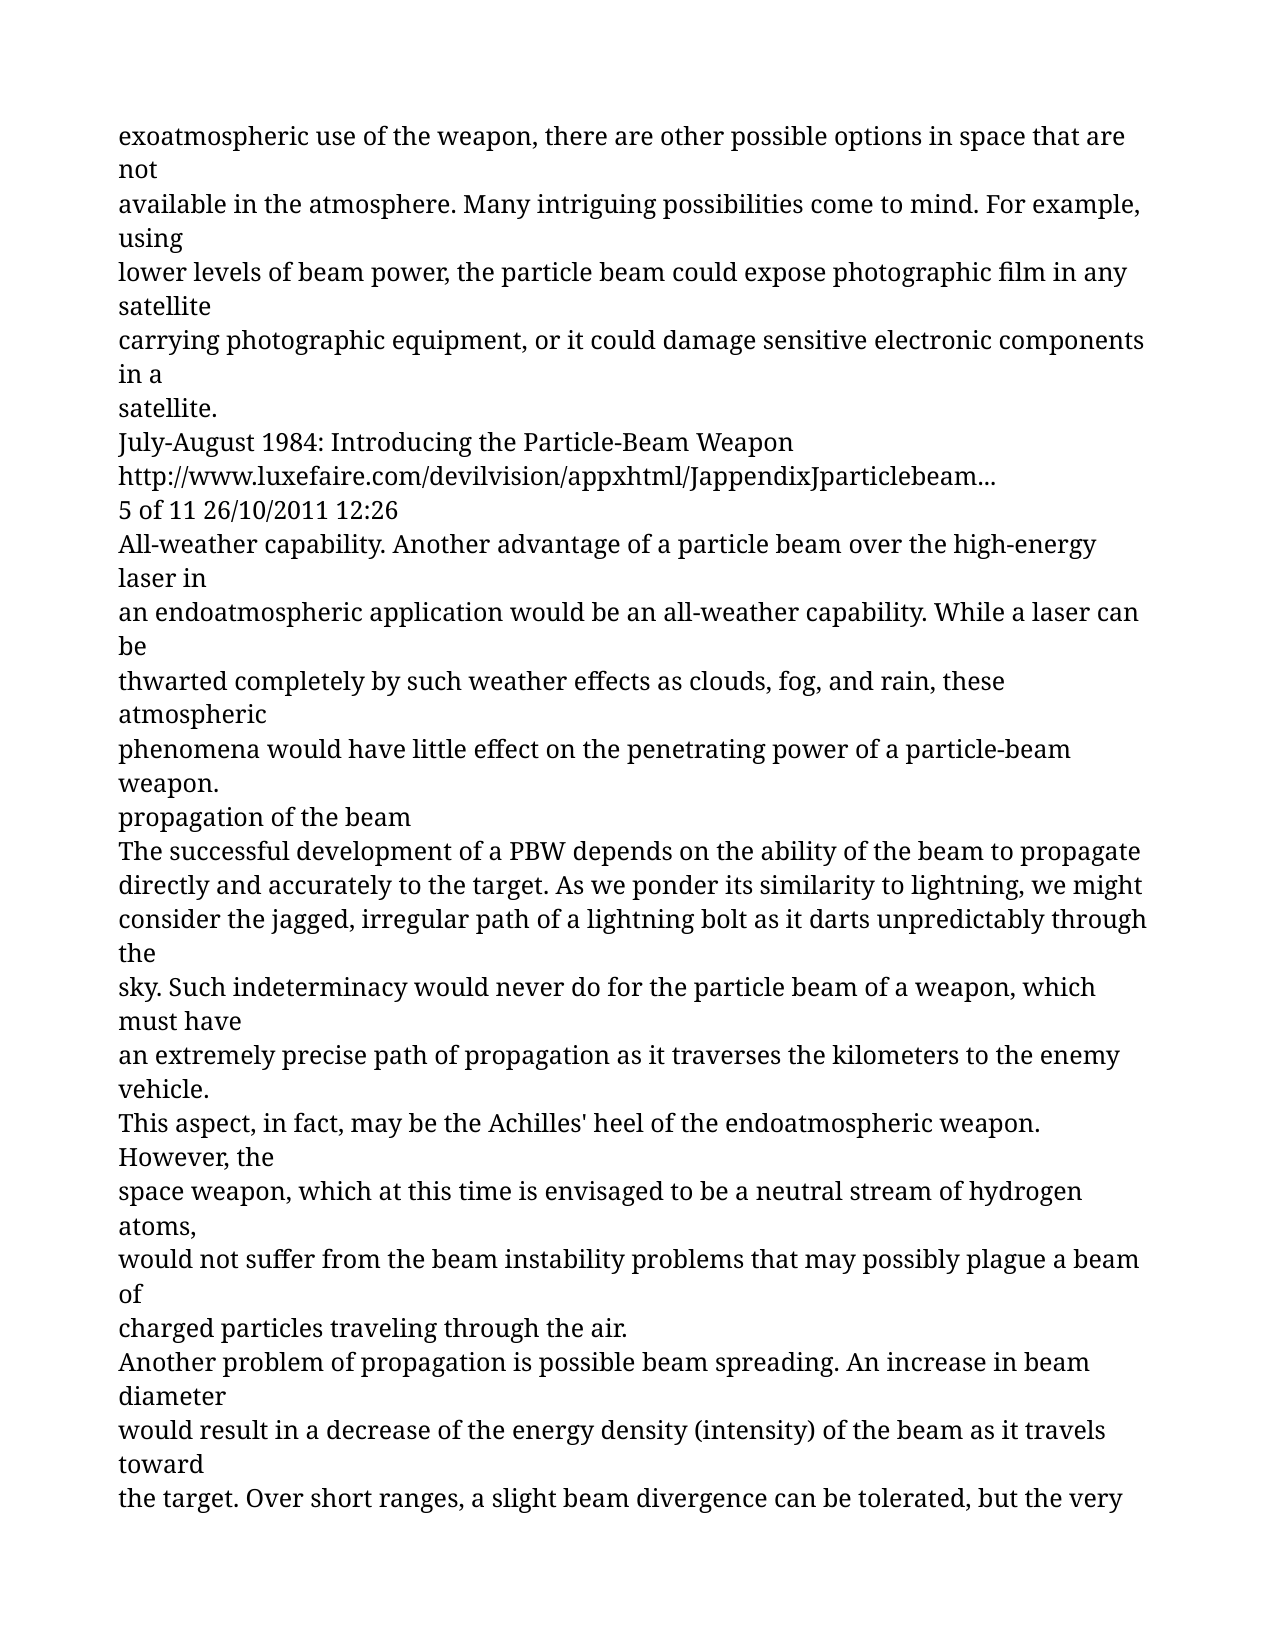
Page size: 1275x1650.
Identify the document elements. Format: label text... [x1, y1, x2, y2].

text exoatmospheric use of the weapon, there are other possible options in space that are not available in the atmosphere. Many intriguing possibilities come to mind. For example, using lower levels of beam power, the particle beam could expose photographic film in any satellite carrying photographic equipment, or it could damage sensitive electronic components in a satellite. July-August 1984: Introducing the Particle-Beam Weapon http://www.luxefaire.com/devilvision/appxhtml/JappendixJparticlebeam... 5 of 11 26/10/2011 12:26 [118, 118, 1157, 527]
text All-weather capability. Another advantage of a particle beam over the high-energy laser in an endoatmospheric application would be an all-weather capability. While a laser can be thwarted completely by such weather effects as clouds, fog, and rain, these atmospheric phenomena would have little effect on the penetrating power of a particle-beam weapon. propagation of the beam The successful development of a PBW depends on the ability of the beam to propagate directly and accurately to the target. As we ponder its similarity to lightning, we might consider the jagged, irregular path of a lightning bolt as it darts unpredictably through the sky. Such indeterminacy would never do for the particle beam of a weapon, which must have an extremely precise path of propagation as it traverses the kilometers to the enemy vehicle. This aspect, in fact, may be the Achilles' heel of the endoatmospheric weapon. However, the space weapon, which at this time is envisaged to be a neutral stream of hydrogen atoms, would not suffer from the beam instability problems that may possibly plague a beam of charged particles traveling through the air. Another problem of propagation is possible beam spreading. An increase in beam diameter would result in a decrease of the energy density (intensity) of the beam as it travels toward the target. Over short ranges, a slight beam divergence can be tolerated, but the very [118, 527, 1157, 1515]
